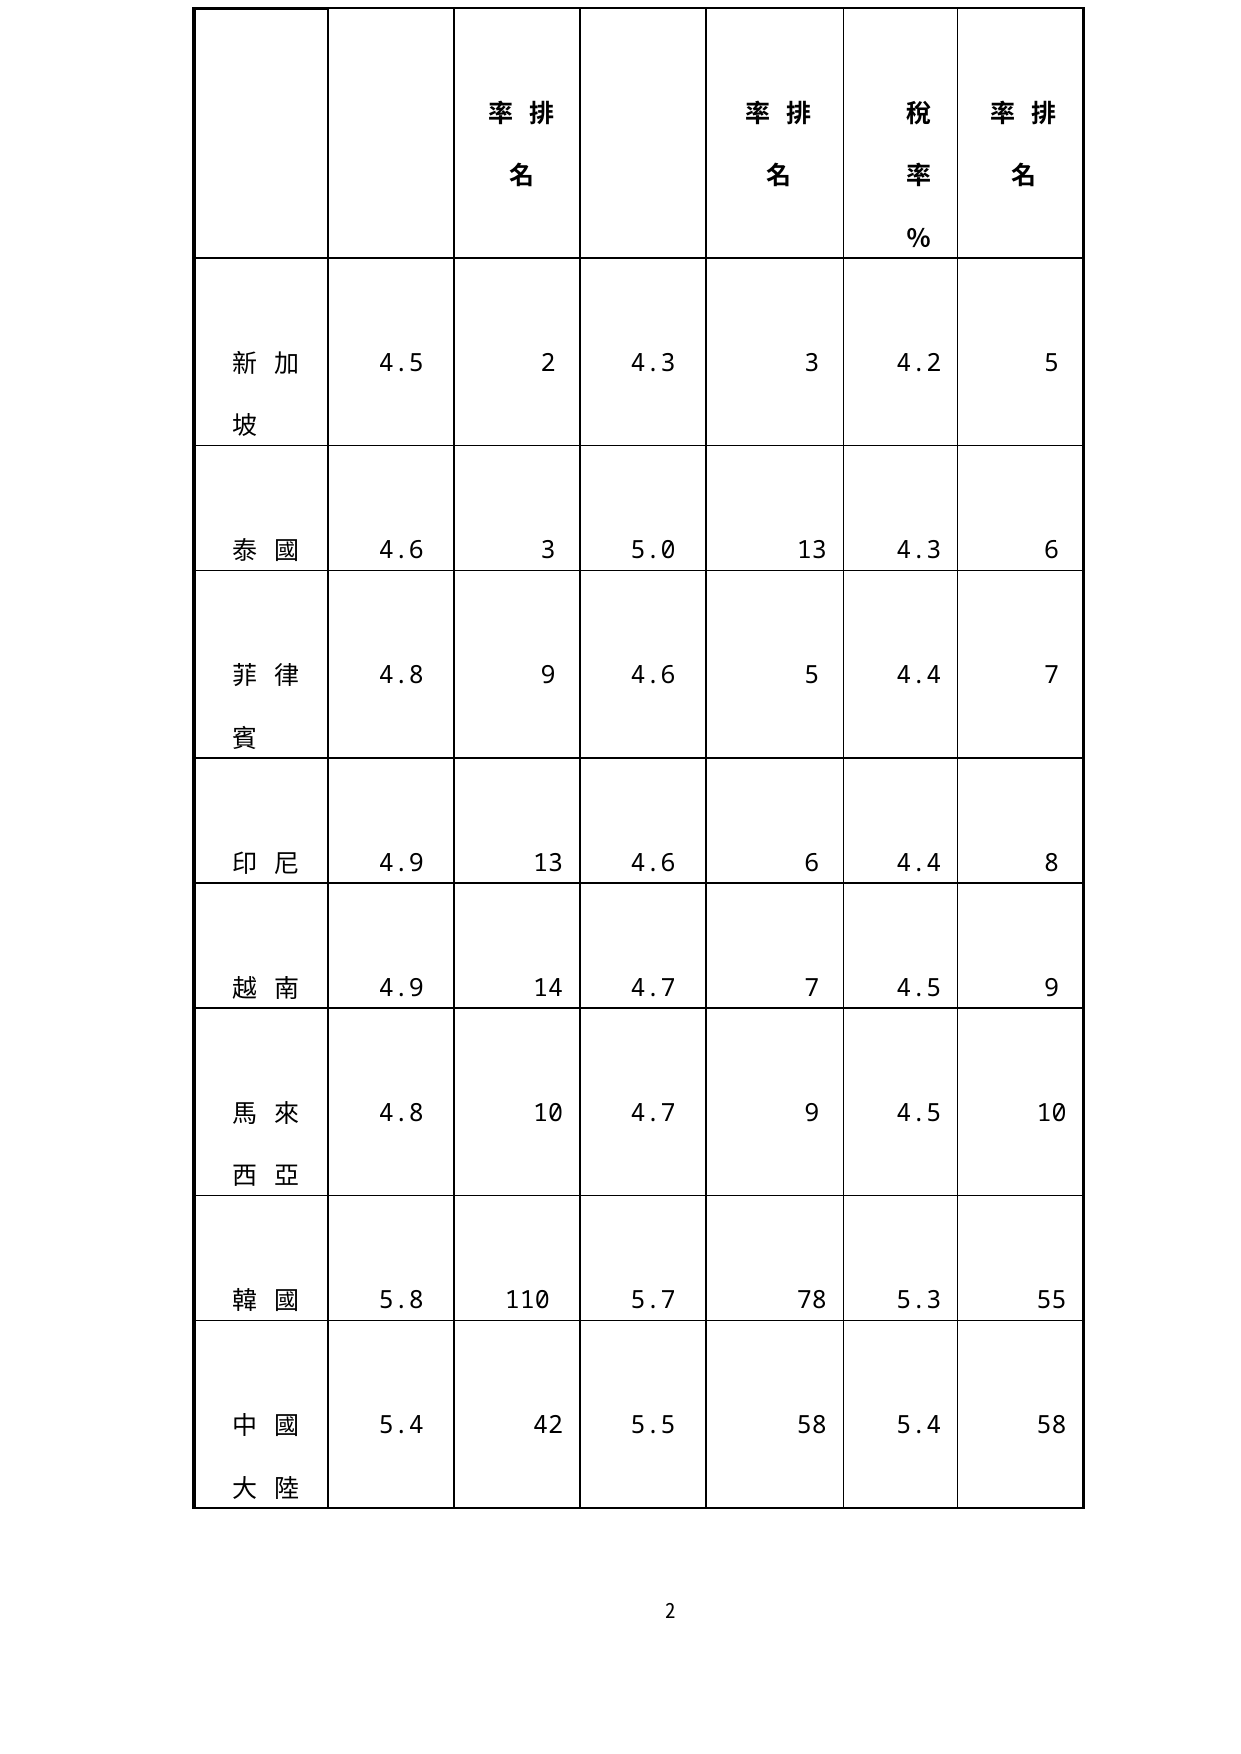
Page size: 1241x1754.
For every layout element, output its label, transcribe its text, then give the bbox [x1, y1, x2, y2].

table_cell 5.5 [581, 1321, 705, 1507]
table_cell 印尼 [196, 759, 327, 882]
table_cell 55 [958, 1196, 1082, 1319]
table_cell 4.5 [329, 259, 453, 444]
table_cell 4.7 [581, 884, 705, 1007]
table_cell 菲律賓 [196, 571, 327, 757]
table_cell 泰國 [196, 446, 327, 569]
table_header [196, 10, 327, 257]
table_cell 13 [455, 759, 579, 882]
table_cell 4.6 [329, 446, 453, 569]
table_cell 6 [707, 759, 843, 882]
table_cell 5.4 [329, 1321, 453, 1507]
table_cell 4.7 [581, 1009, 705, 1194]
table_cell 58 [958, 1321, 1082, 1507]
table_cell 4.3 [844, 446, 957, 569]
table_cell 9 [455, 571, 579, 757]
table_cell 4.9 [329, 759, 453, 882]
table_cell 4.4 [844, 759, 957, 882]
table_cell 7 [958, 571, 1082, 757]
table_cell 韓國 [196, 1196, 327, 1319]
table_cell 4.2 [844, 259, 957, 444]
table_cell 馬來西亞 [196, 1009, 327, 1194]
table_cell 58 [707, 1321, 843, 1507]
table_cell 7 [707, 884, 843, 1007]
table_cell 率排名 [707, 9, 843, 257]
table_cell 3 [455, 446, 579, 569]
table_cell 稅率％ [844, 9, 957, 257]
table_cell 率排名 [958, 9, 1082, 257]
table_cell 6 [958, 446, 1082, 569]
table_cell 5.8 [329, 1196, 453, 1319]
table_cell 5.3 [844, 1196, 957, 1319]
table_cell [581, 9, 705, 257]
table_cell 5.0 [581, 446, 705, 569]
table_cell 14 [455, 884, 579, 1007]
table_cell 10 [958, 1009, 1082, 1194]
table_cell 5.4 [844, 1321, 957, 1507]
table_cell 4.6 [581, 759, 705, 882]
table_cell 13 [707, 446, 843, 569]
table_cell 5 [707, 571, 843, 757]
table_cell 4.6 [581, 571, 705, 757]
table_cell 2 [455, 259, 579, 444]
table_cell 3 [707, 259, 843, 444]
table_cell 110 [455, 1196, 579, 1319]
table_cell 4.5 [844, 1009, 957, 1194]
table_cell 4.8 [329, 571, 453, 757]
table_cell 8 [958, 759, 1082, 882]
table_cell 4.4 [844, 571, 957, 757]
table_cell 4.9 [329, 884, 453, 1007]
table_cell 42 [455, 1321, 579, 1507]
table_cell 4.3 [581, 259, 705, 444]
table_cell 5 [958, 259, 1082, 444]
table_cell 中國大陸 [196, 1321, 327, 1507]
table_cell 78 [707, 1196, 843, 1319]
table_cell 9 [958, 884, 1082, 1007]
table_cell 率排名 [455, 9, 579, 257]
table_cell 5.7 [581, 1196, 705, 1319]
table_cell 4.5 [844, 884, 957, 1007]
table_cell 新加坡 [196, 259, 327, 444]
table_cell 4.8 [329, 1009, 453, 1194]
table_cell 9 [707, 1009, 843, 1194]
table_cell [329, 9, 453, 257]
table_cell 越南 [196, 884, 327, 1007]
table_cell 10 [455, 1009, 579, 1194]
